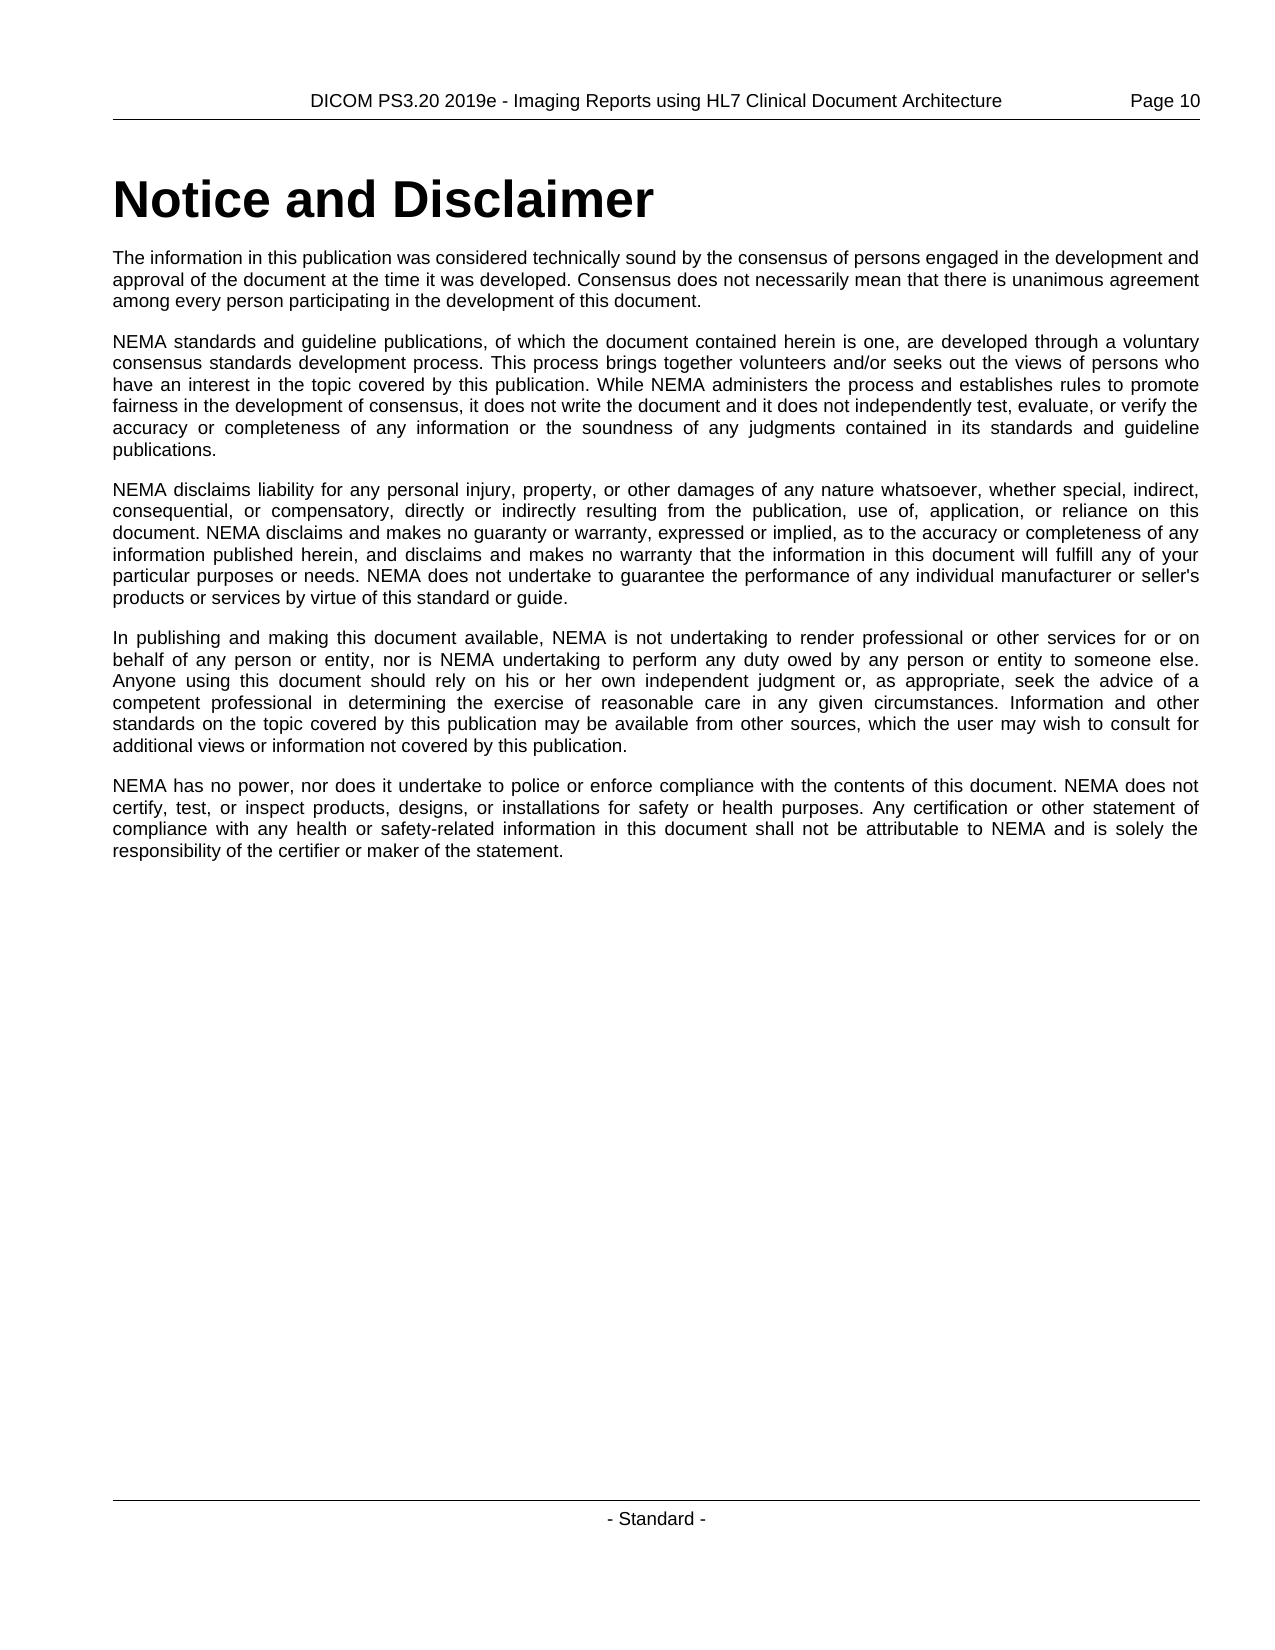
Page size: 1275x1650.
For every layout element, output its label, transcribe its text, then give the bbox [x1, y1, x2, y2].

text In publishing and making this document available, NEMA is not undertaking to render professional or other services for or on behalf of any person or entity, nor is NEMA undertaking to perform any duty owed by any person or entity to someone else. Anyone using this document should rely on his or her own independent judgment or, as appropriate, seek the advice of a competent professional in determining the exercise of reasonable care in any given circumstances. Information and other standards on the topic covered by this publication may be available from other sources, which the user may wish to consult for additional views or information not covered by this publication. [112, 627, 1200, 756]
text Notice and Disclaimer [112, 169, 1200, 228]
text NEMA disclaims liability for any personal injury, property, or other damages of any nature whatsoever, whether special, indirect, consequential, or compensatory, directly or indirectly resulting from the publication, use of, application, or reliance on this document. NEMA disclaims and makes no guaranty or warranty, expressed or implied, as to the accuracy or completeness of any information published herein, and disclaims and makes no warranty that the information in this document will fulfill any of your particular purposes or needs. NEMA does not undertake to guarantee the performance of any individual manufacturer or seller's products or services by virtue of this standard or guide. [112, 479, 1200, 608]
text The information in this publication was considered technically sound by the consensus of persons engaged in the development and approval of the document at the time it was developed. Consensus does not necessarily mean that there is unanimous agreement among every person participating in the development of this document. [112, 247, 1200, 312]
text NEMA standards and guideline publications, of which the document contained herein is one, are developed through a voluntary consensus standards development process. This process brings together volunteers and/or seeks out the views of persons who have an interest in the topic covered by this publication. While NEMA administers the process and establishes rules to promote fairness in the development of consensus, it does not write the document and it does not independently test, evaluate, or verify the accuracy or completeness of any information or the soundness of any judgments contained in its standards and guideline publications. [112, 331, 1200, 460]
text NEMA has no power, nor does it undertake to police or enforce compliance with the contents of this document. NEMA does not certify, test, or inspect products, designs, or installations for safety or health purposes. Any certification or other statement of compliance with any health or safety-related information in this document shall not be attributable to NEMA and is solely the responsibility of the certifier or maker of the statement. [112, 775, 1200, 861]
